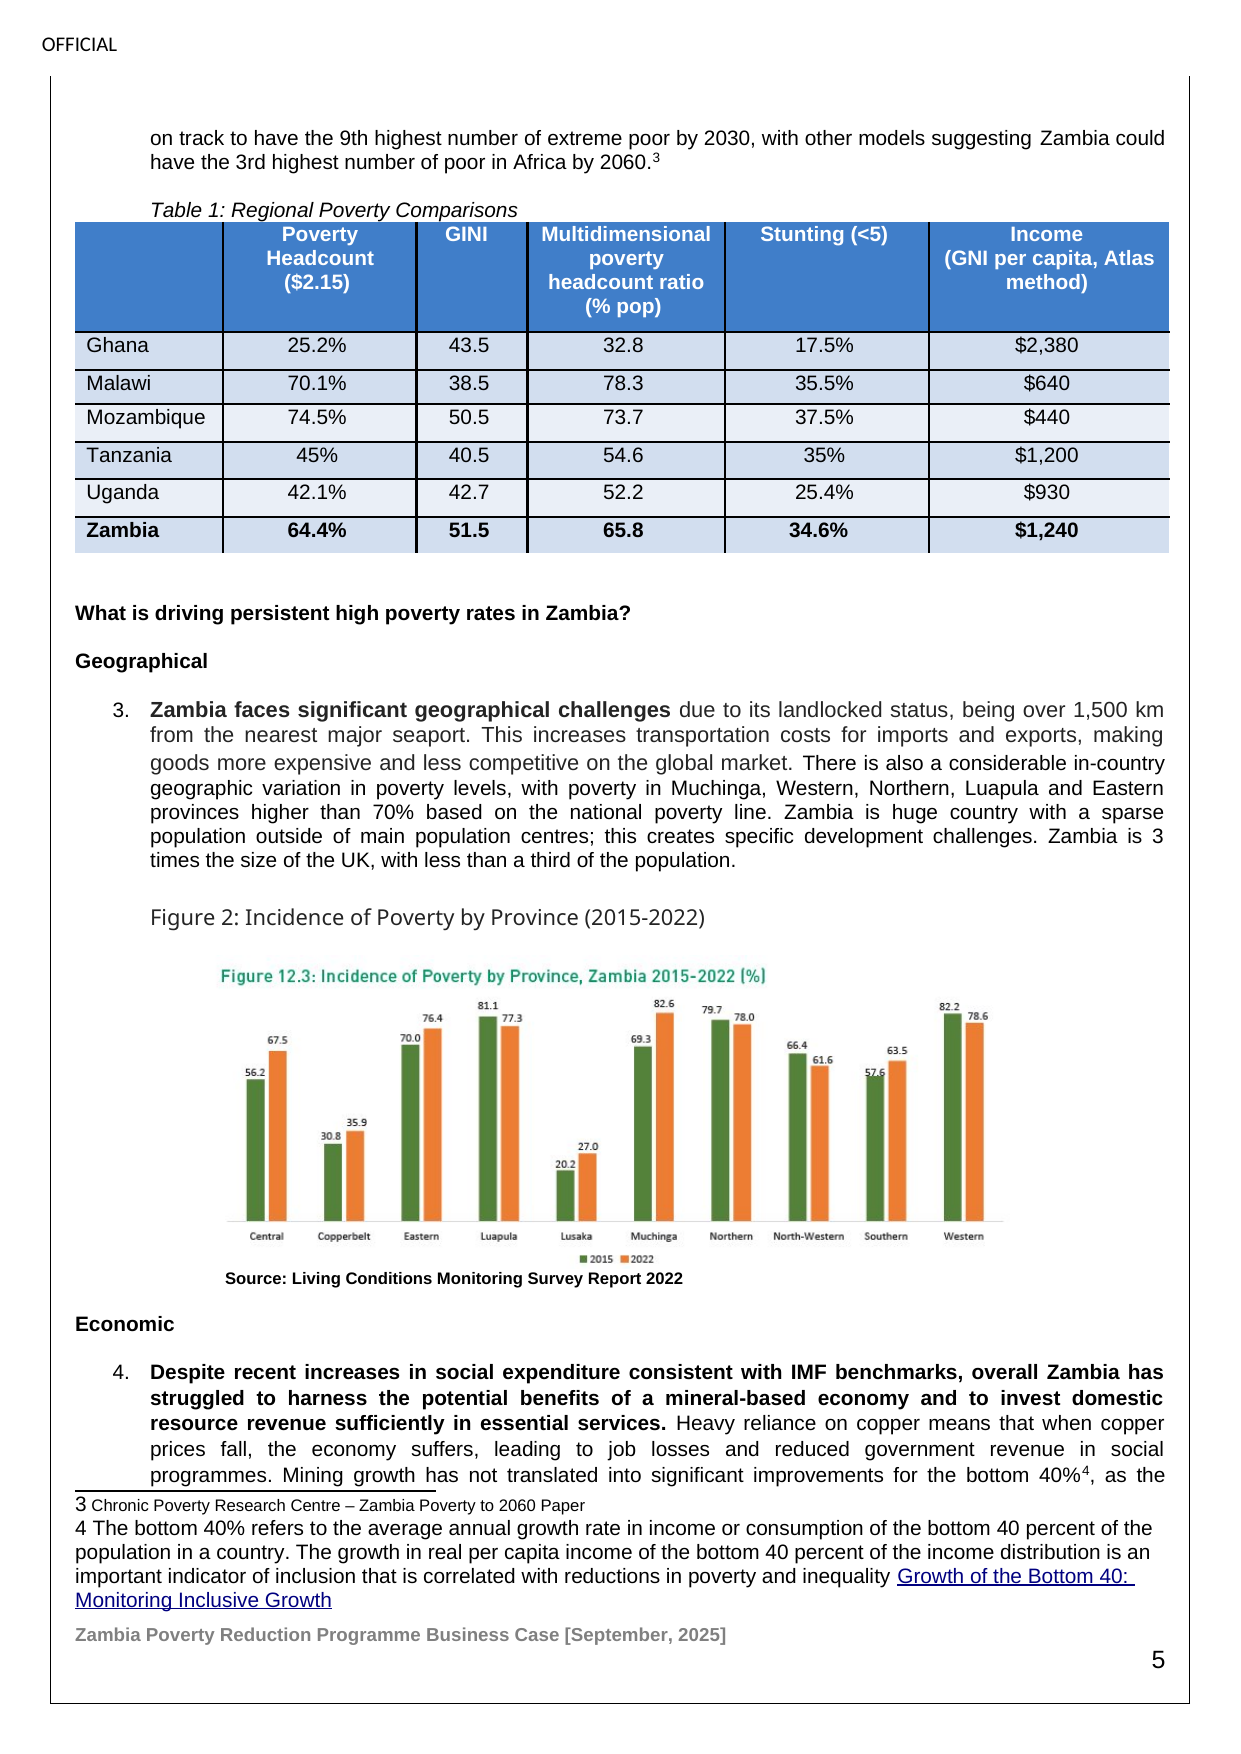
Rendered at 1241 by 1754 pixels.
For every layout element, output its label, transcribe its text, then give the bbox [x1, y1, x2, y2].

list Chronic Poverty Research Centre – Zambia Poverty to 2060 Paper [75, 1492, 1165, 1516]
table_cell 25.4% [726, 480, 928, 516]
table_cell 73.7 [529, 405, 724, 441]
table_cell $440 [930, 405, 1169, 441]
text Source: Living Conditions Monitoring Survey Report 2022 [150, 1269, 1165, 1288]
table_header Income (GNI per capita, Atlas method) [930, 222, 1169, 331]
table_header [75, 222, 222, 331]
table_cell $2,380 [930, 333, 1169, 369]
table_cell 70.1% [224, 371, 415, 403]
table_header Poverty Headcount ($2.15) [224, 222, 415, 331]
list The bottom 40% refers to the average annual growth rate in income or consumption of the bottom 40 percent of the population in a country. The growth in real per capita income of the bottom 40 percent of the income distribution is an important indicator of inclusion that is correlated with reductions in poverty and inequality Growth of the Bottom 40: Monitoring Inclusive Growth [75, 1516, 1165, 1611]
table_cell 40.5 [418, 443, 526, 478]
table_cell 43.5 [418, 333, 526, 369]
table_cell 42.1% [224, 480, 415, 516]
text Geographical [75, 649, 1165, 673]
table_cell $930 [930, 480, 1169, 516]
table_cell 17.5% [726, 333, 928, 369]
list Zambia faces significant geographical challenges due to its landlocked status, being over 1,500 km from the nearest major seaport. This increases transportation costs for imports and exports, making goods more expensive and less competitive on the global market. There is also a considerable in-country geographic variation in poverty levels, with poverty in Muchinga, Western, Northern, Luapula and Eastern provinces higher than 70% based on the national poverty line. Zambia is huge country with a sparse population outside of main population centres; this creates specific development challenges. Zambia is 3 times the size of the UK, with less than a third of the population. [112, 697, 1165, 872]
text Economic [75, 1312, 1165, 1336]
table_cell 34.6% [726, 518, 928, 553]
table_header Stunting (<5) [726, 222, 928, 331]
list Despite recent increases in social expenditure consistent with IMF benchmarks, overall Zambia has struggled to harness the potential benefits of a mineral-based economy and to invest domestic resource revenue sufficiently in essential services. Heavy reliance on copper means that when copper prices fall, the economy suffers, leading to job losses and reduced government revenue in social programmes. Mining growth has not translated into significant improvements for the bottom 40%, as the sector is capital-intensive and does not create many jobs. Mining revenues (accrued mainly in urban provinces) have created a powerful ruling elite who have disproportionate influence in policy-making and exacerbates the urban-rural inequality. [112, 1360, 1165, 1486]
table_cell 32.8 [529, 333, 724, 369]
table_cell 35.5% [726, 371, 928, 403]
table_cell 50.5 [418, 405, 526, 441]
table_cell 52.2 [529, 480, 724, 516]
table_cell 64.4% [224, 518, 415, 553]
table_cell $1,240 [930, 518, 1169, 553]
table_cell Mozambique [75, 405, 222, 441]
table_cell 65.8 [529, 518, 724, 553]
table_header Multidimensional poverty headcount ratio (% pop) [529, 222, 724, 331]
table_cell Zambia [75, 518, 222, 553]
table_cell Ghana [75, 333, 222, 369]
table_cell $640 [930, 371, 1169, 403]
text Figure 2: Incidence of Poverty by Province (2015-2022) [150, 902, 1165, 931]
table_cell 74.5% [224, 405, 415, 441]
table_cell $1,200 [930, 443, 1169, 478]
table_cell Tanzania [75, 443, 222, 478]
table_cell 37.5% [726, 405, 928, 441]
table_cell 25.2% [224, 333, 415, 369]
table_cell 78.3 [529, 371, 724, 403]
table_cell 54.6 [529, 443, 724, 478]
table_cell Uganda [75, 480, 222, 516]
list on track to have the 9th highest number of extreme poor by 2030, with other models suggesting Zambia could have the 3rd highest number of poor in Africa by 2060. [112, 126, 1165, 174]
table_cell 42.7 [418, 480, 526, 516]
table_cell 35% [726, 443, 928, 478]
table_header GINI [418, 222, 526, 331]
table_cell 51.5 [418, 518, 526, 553]
text Table 1: Regional Poverty Comparisons [150, 198, 1165, 222]
text What is driving persistent high poverty rates in Zambia? [75, 601, 1165, 625]
table_cell Malawi [75, 371, 222, 403]
table_cell 38.5 [418, 371, 526, 403]
table_cell 45% [224, 443, 415, 478]
